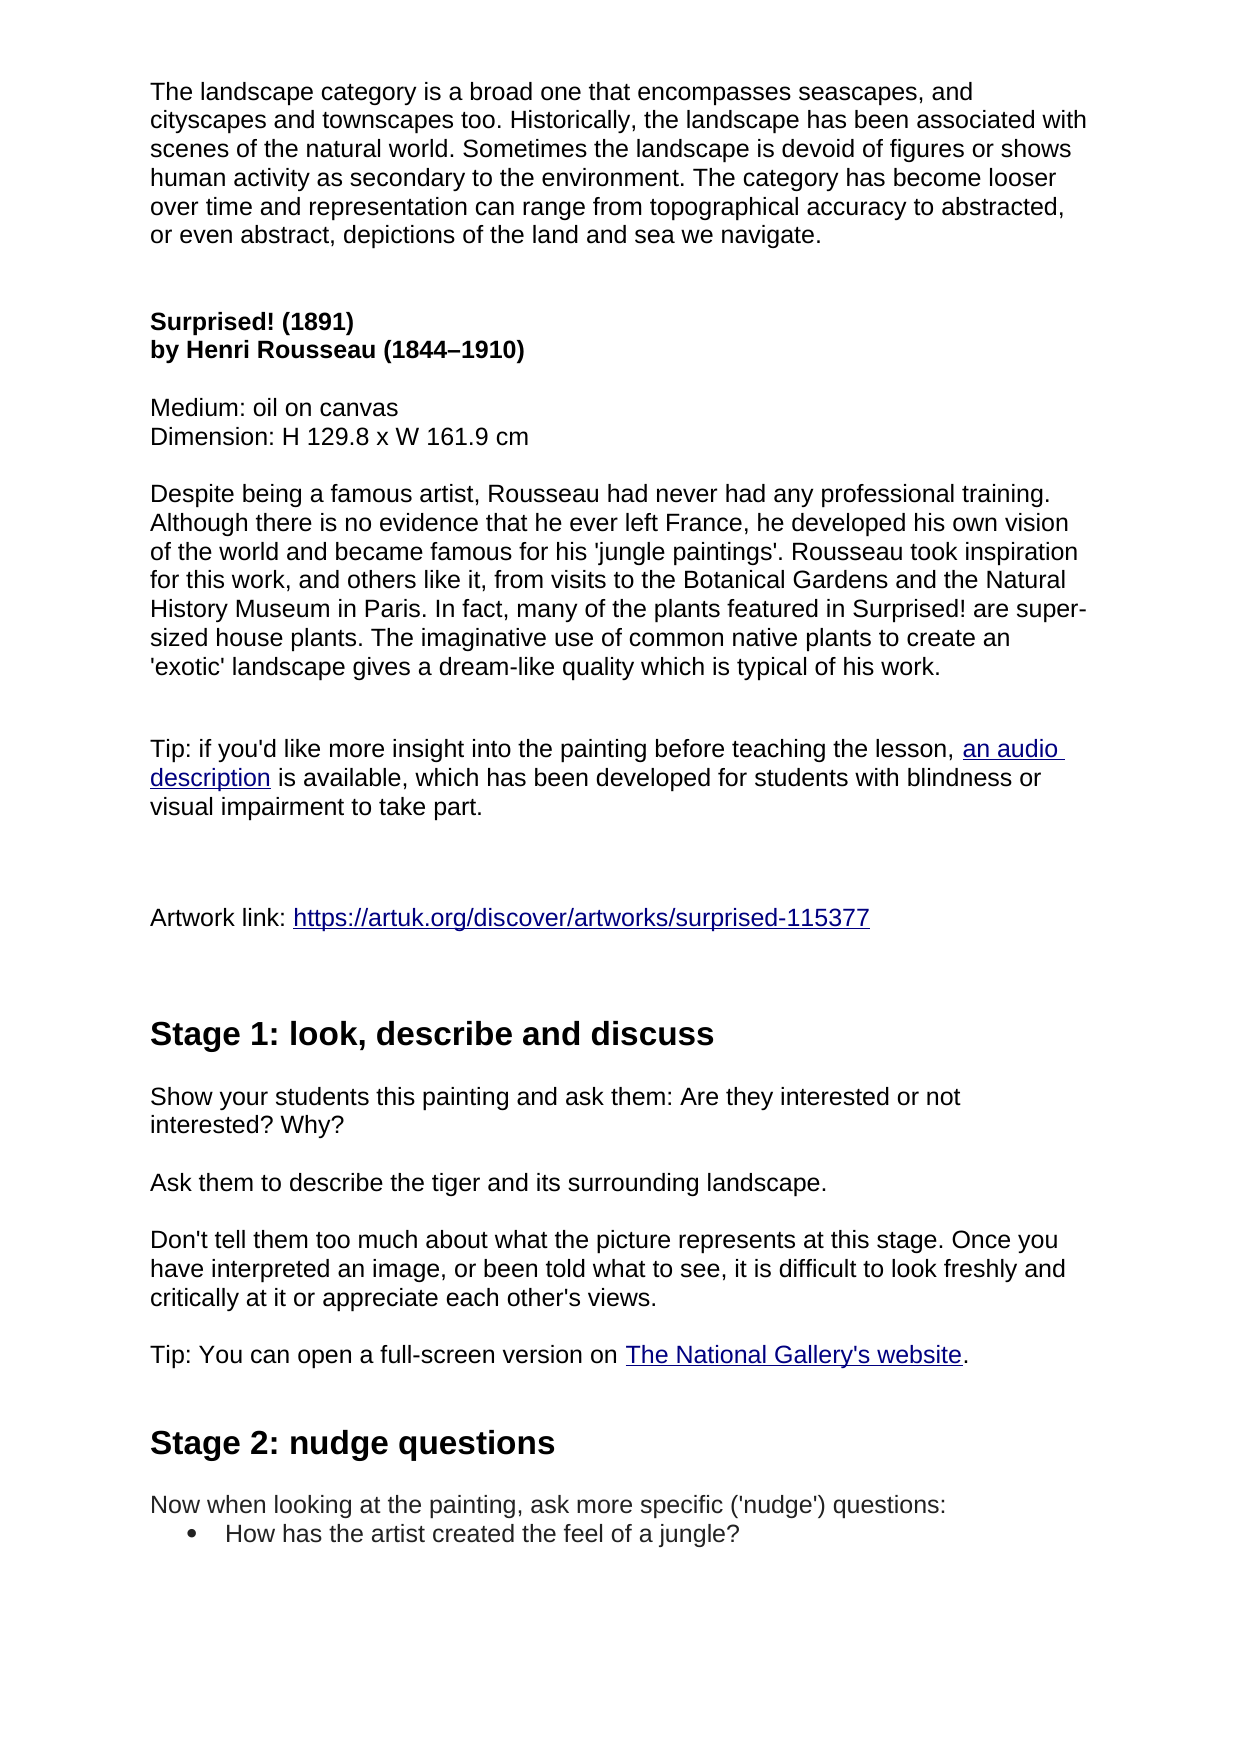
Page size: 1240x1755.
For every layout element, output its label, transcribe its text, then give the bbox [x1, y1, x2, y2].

subtitle Stage 2: nudge questions [150, 1423, 1089, 1461]
list How has the artist created the feel of a jungle? [187, 1519, 1089, 1547]
subtitle Artwork link: https://artuk.org/discover/artworks/surprised-115377 [150, 903, 1089, 932]
text by Henri Rousseau (1844–1910) [150, 336, 1089, 364]
text Surprised! (1891) [150, 307, 1089, 336]
text Don't tell them too much about what the picture represents at this stage. Once you have interpreted an image, or been told what to see, it is difficult to look freshly and critically at it or appreciate each other's views. [150, 1225, 1089, 1311]
text Ask them to describe the tiger and its surrounding landscape. [150, 1168, 1089, 1196]
text Medium: oil on canvas [150, 393, 1089, 422]
subtitle Stage 1: look, describe and discuss [150, 1014, 1089, 1053]
text Tip: You can open a full-screen version on The National Gallery's website. [150, 1340, 1089, 1369]
text Despite being a famous artist, Rousseau had never had any professional training. Although there is no evidence that he ever left France, he developed his own vision of the world and became famous for his 'jungle paintings'. Rousseau took inspiration for this work, and others like it, from visits to the Botanical Gardens and the Natural History Museum in Paris. In fact, many of the plants featured in Surprised! are super-sized house plants. The imaginative use of common native plants to create an 'exotic' landscape gives a dream-like quality which is typical of his work. [150, 479, 1089, 681]
text Dimension: H 129.8 x W 161.9 cm [150, 422, 1089, 451]
text Now when looking at the painting, ask more specific ('nudge') questions: [150, 1490, 1089, 1519]
text The landscape category is a broad one that encompasses seascapes, and cityscapes and townscapes too. Historically, the landscape has been associated with scenes of the natural world. Sometimes the landscape is devoid of figures or shows human activity as secondary to the environment. The category has become looser over time and representation can range from topographical accuracy to abstracted, or even abstract, depictions of the land and sea we navigate. [150, 77, 1089, 249]
text Show your students this painting and ask them: Are they interested or not interested? Why? [150, 1081, 1089, 1139]
subtitle Tip: if you'd like more insight into the painting before teaching the lesson, an audio description is available, which has been developed for students with blindness or visual impairment to take part. [150, 734, 1089, 821]
